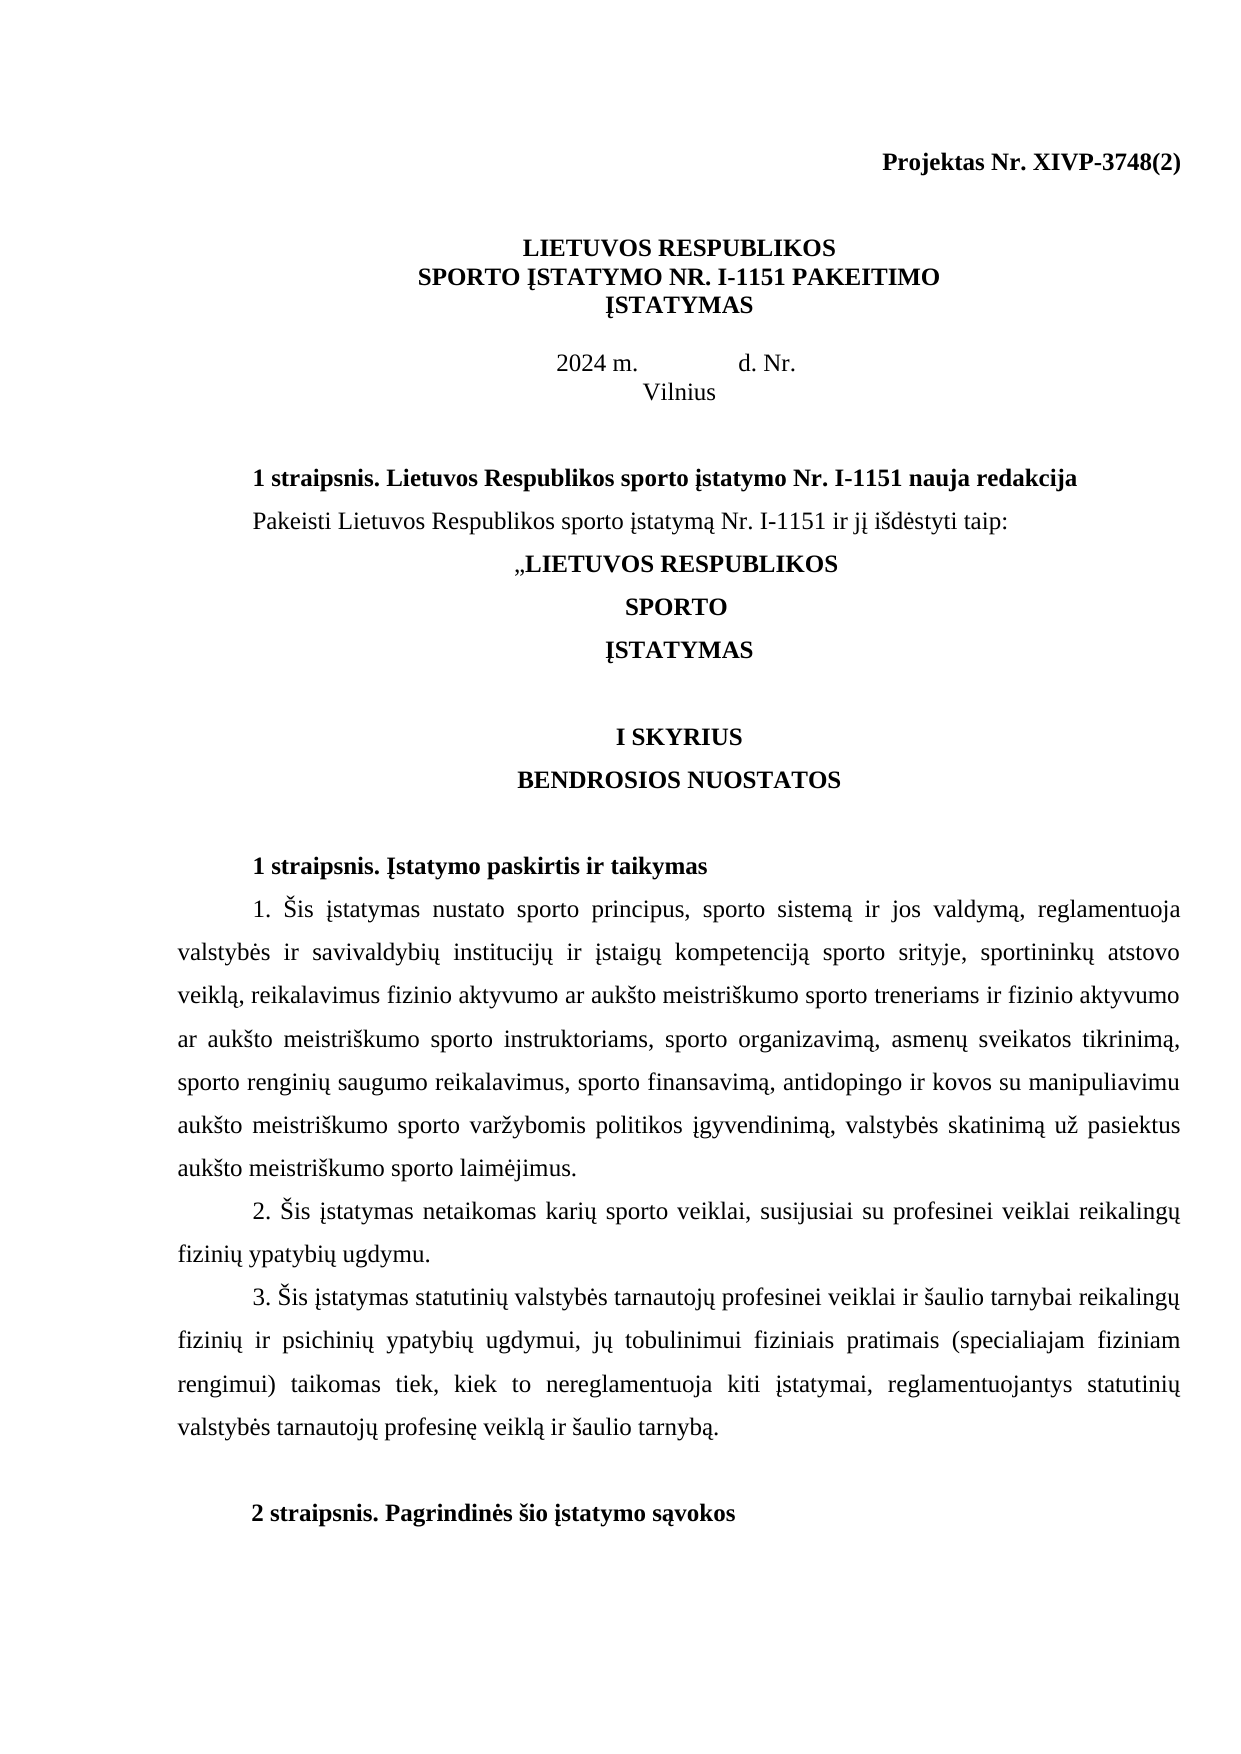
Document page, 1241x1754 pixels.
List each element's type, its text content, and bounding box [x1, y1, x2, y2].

text Projektas Nr. XIVP-3748(2) [177, 147, 1181, 176]
text 1. Šis įstatymas nustato sporto principus, sporto sistemą ir jos valdymą, reglamentuoja valstybės ir savivaldybių institucijų ir įstaigų kompetenciją sporto srityje, sportininkų atstovo veiklą, reikalavimus fizinio aktyvumo ar aukšto meistriškumo sporto treneriams ir fizinio aktyvumo ar aukšto meistriškumo sporto instruktoriams, sporto organizavimą, asmenų sveikatos tikrinimą, sporto renginių saugumo reikalavimus, sporto finansavimą, antidopingo ir kovos su manipuliavimu aukšto meistriškumo sporto varžybomis politikos įgyvendinimą, valstybės skatinimą už pasiektus aukšto meistriškumo sporto laimėjimus. [177, 894, 1181, 1182]
text I SKYRIUS [177, 722, 1181, 751]
text ĮSTATYMAS [177, 636, 1181, 664]
text 3. Šis įstatymas statutinių valstybės tarnautojų profesinei veiklai ir šaulio tarnybai reikalingų fizinių ir psichinių ypatybių ugdymui, jų tobulinimui fiziniais pratimais (specialiajam fiziniam rengimui) taikomas tiek, kiek to nereglamentuoja kiti įstatymai, reglamentuojantys statutinių valstybės tarnautojų profesinę veiklą ir šaulio tarnybą. [177, 1282, 1181, 1441]
text „LIETUVOS RESPUBLIKOS [177, 549, 1181, 578]
text ĮSTATYMAS [177, 291, 1181, 319]
text 2. Šis įstatymas netaikomas karių sporto veiklai, susijusiai su profesinei veiklai reikalingų fizinių ypatybių ugdymu. [177, 1196, 1181, 1268]
text Vilnius [177, 377, 1181, 406]
text 1 straipsnis. Lietuvos Respublikos sporto įstatymo Nr. I-1151 nauja redakcija [177, 463, 1181, 492]
text SPORTO ĮSTATYMO NR. I-1151 PAKEITIMO [177, 262, 1181, 291]
text 1 straipsnis. Įstatymo paskirtis ir taikymas [177, 851, 1181, 880]
text BENDROSIOS NUOSTATOS [177, 765, 1181, 794]
text LIETUVOS RESPUBLIKOS [177, 233, 1181, 262]
text 2 straipsnis. Pagrindinės šio įstatymo sąvokos [177, 1498, 1181, 1527]
text 2024 m. d. Nr. [177, 348, 1181, 377]
text Pakeisti Lietuvos Respublikos sporto įstatymą Nr. I-1151 ir jį išdėstyti taip: [177, 506, 1181, 535]
text SPORTO [177, 592, 1181, 621]
